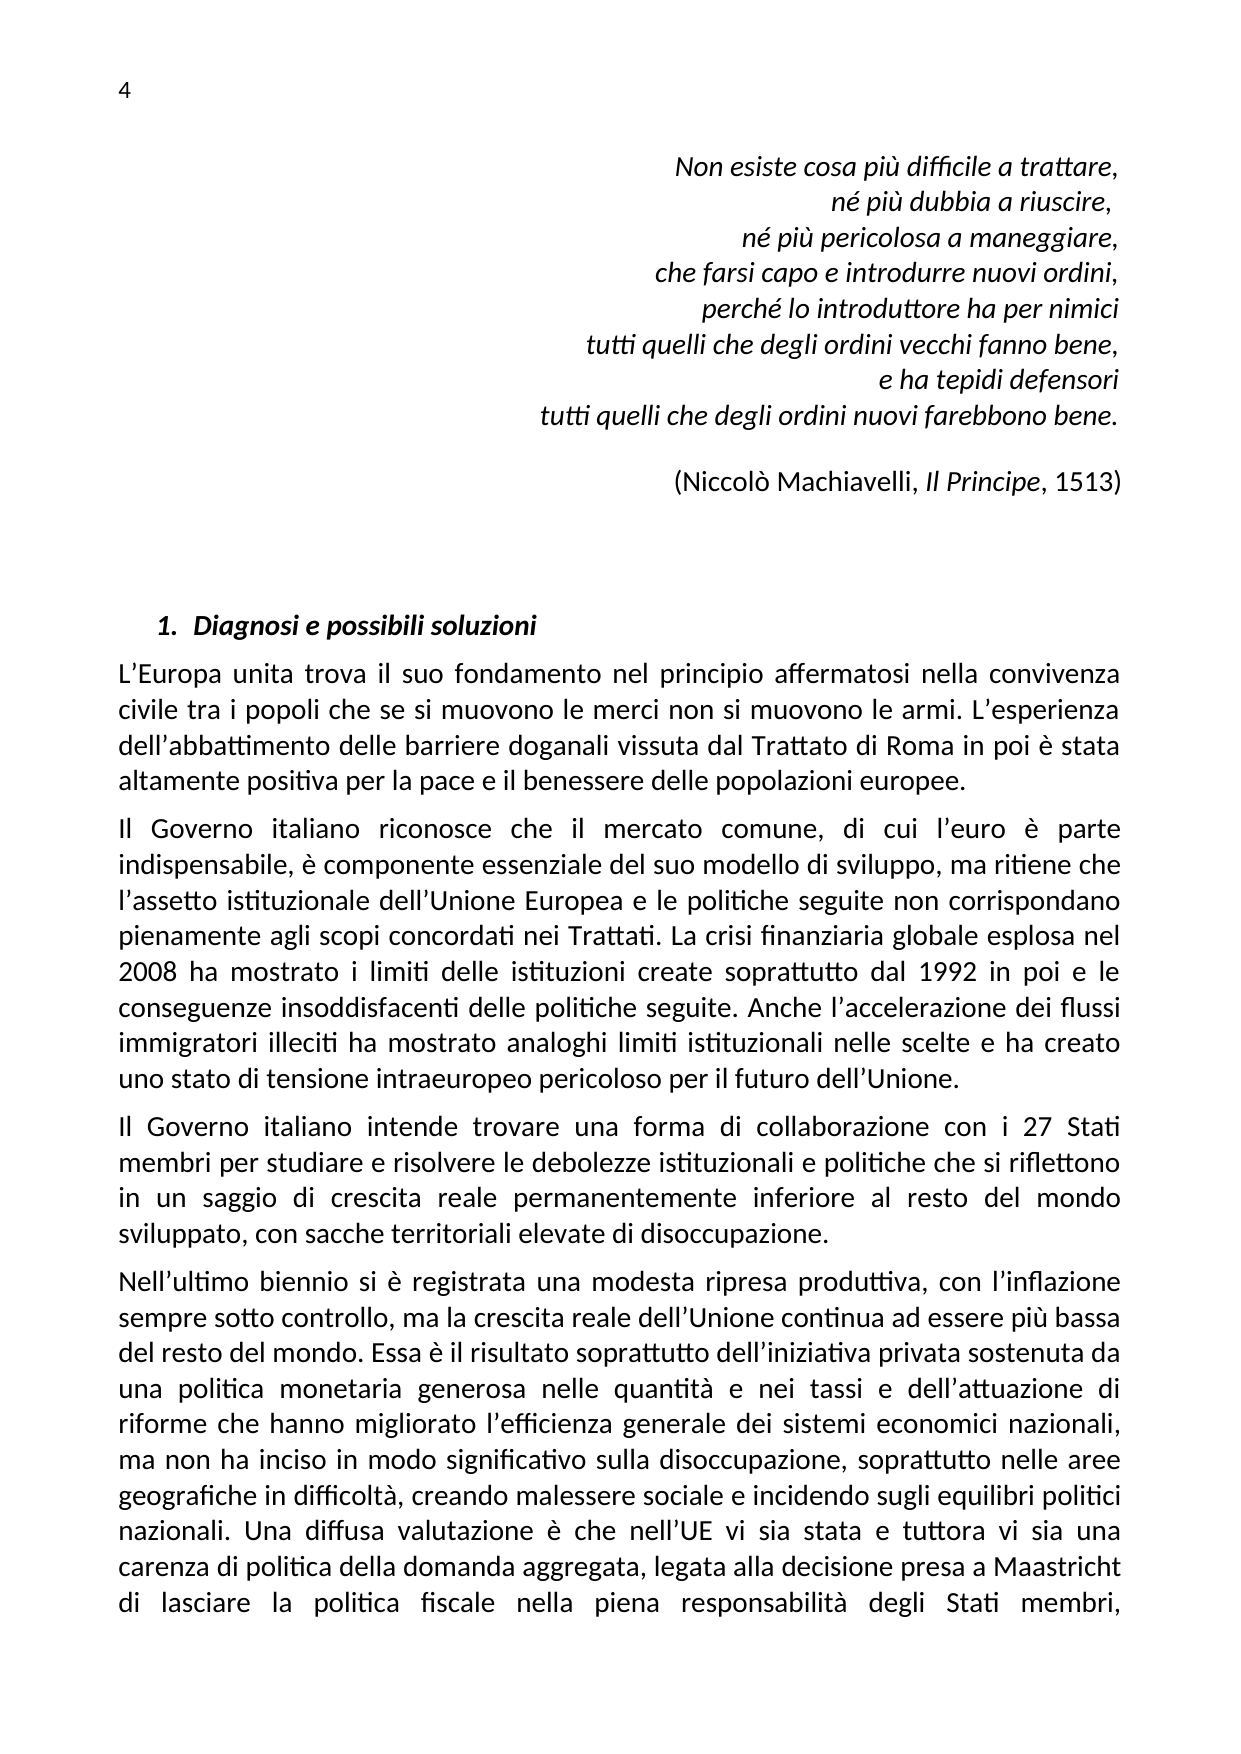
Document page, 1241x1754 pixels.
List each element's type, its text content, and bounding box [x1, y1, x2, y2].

text e ha tepidi defensori [118, 361, 1122, 397]
text che farsi capo e introdurre nuovi ordini, [118, 254, 1122, 290]
text Il Governo italiano intende trovare una forma di collaborazione con i 27 Stati membri per studiare e risolvere le debolezze istituzionali e politiche che si riflettono in un saggio di crescita reale permanentemente inferiore al resto del mondo sviluppato, con sacche territoriali elevate di disoccupazione. [118, 1108, 1122, 1251]
text L’Europa unita trova il suo fondamento nel principio affermatosi nella convivenza civile tra i popoli che se si muovono le merci non si muovono le armi. L’esperienza dell’abbattimento delle barriere doganali vissuta dal Trattato di Roma in poi è stata altamente positiva per la pace e il benessere delle popolazioni europee. [118, 656, 1122, 798]
text tutti quelli che degli ordini vecchi fanno bene, [118, 326, 1122, 361]
text Non esiste cosa più difficile a trattare, [118, 148, 1122, 183]
text né più dubbia a riuscire, [118, 183, 1122, 219]
text Il Governo italiano riconosce che il mercato comune, di cui l’euro è parte indispensabile, è componente essenziale del suo modello di sviluppo, ma ritiene che l’assetto istituzionale dell’Unione Europea e le politiche seguite non corrispondano pienamente agli scopi concordati nei Trattati. La crisi finanziaria globale esplosa nel 2008 ha mostrato i limiti delle istituzioni create soprattutto dal 1992 in poi e le conseguenze insoddisfacenti delle politiche seguite. Anche l’accelerazione dei flussi immigratori illeciti ha mostrato analoghi limiti istituzionali nelle scelte e ha creato uno stato di tensione intraeuropeo pericoloso per il futuro dell’Unione. [118, 811, 1122, 1096]
list Diagnosi e possibili soluzioni [156, 607, 1122, 643]
text né più pericolosa a maneggiare, [118, 219, 1122, 254]
text tutti quelli che degli ordini nuovi farebbono bene. [118, 397, 1122, 433]
text perché lo introduttore ha per nimici [118, 290, 1122, 326]
text Nell’ultimo biennio si è registrata una modesta ripresa produttiva, con l’inflazione sempre sotto controllo, ma la crescita reale dell’Unione continua ad essere più bassa del resto del mondo. Essa è il risultato soprattutto dell’iniziativa privata sostenuta da una politica monetaria generosa nelle quantità e nei tassi e dell’attuazione di riforme che hanno migliorato l’efficienza generale dei sistemi economici nazionali, ma non ha inciso in modo significativo sulla disoccupazione, soprattutto nelle aree geografiche in difficoltà, creando malessere sociale e incidendo sugli equilibri politici nazionali. Una diffusa valutazione è che nell’UE vi sia stata e tuttora vi sia una carenza di politica della domanda aggregata, legata alla decisione presa a Maastricht di lasciare la politica fiscale nella piena responsabilità degli Stati membri, [118, 1263, 1122, 1619]
text (Niccolò Machiavelli, Il Principe, 1513) [118, 463, 1122, 499]
